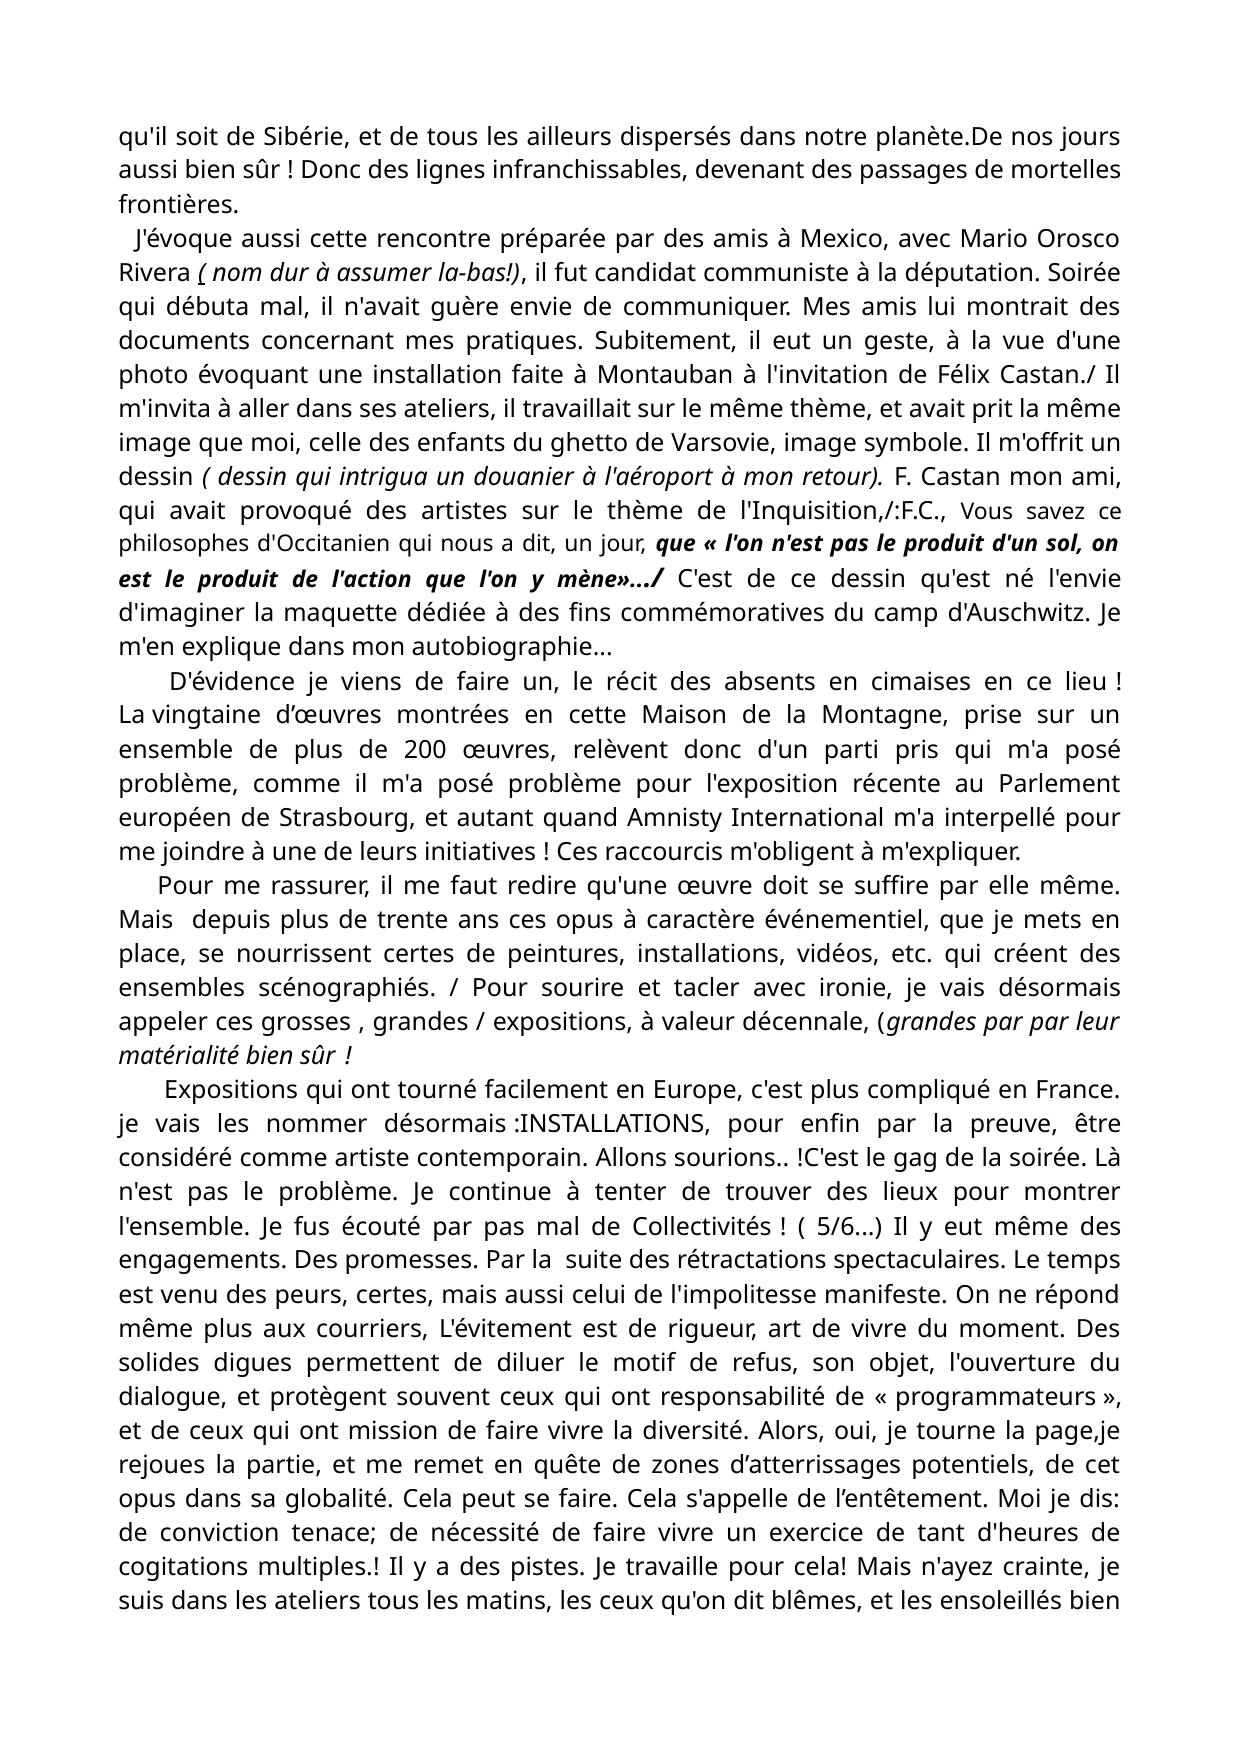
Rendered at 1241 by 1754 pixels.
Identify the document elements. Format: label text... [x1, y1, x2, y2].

text J'évoque aussi cette rencontre préparée par des amis à Mexico, avec Mario Orosco Rivera ( nom dur à assumer la-bas!), il fut candidat communiste à la députation. Soirée qui débuta mal, il n'avait guère envie de communiquer. Mes amis lui montrait des documents concernant mes pratiques. Subitement, il eut un geste, à la vue d'une photo évoquant une installation faite à Montauban à l'invitation de Félix Castan./ Il m'invita à aller dans ses ateliers, il travaillait sur le même thème, et avait prit la même image que moi, celle des enfants du ghetto de Varsovie, image symbole. Il m'offrit un dessin ( dessin qui intrigua un douanier à l'aéroport à mon retour). F. Castan mon ami, qui avait provoqué des artistes sur le thème de l'Inquisition,/:F.C., Vous savez ce philosophes d'Occitanien qui nous a dit, un jour, que « l'on n'est pas le produit d'un sol, on est le produit de l'action que l'on y mène».../ C'est de ce dessin qu'est né l'envie d'imaginer la maquette dédiée à des fins commémoratives du camp d'Auschwitz. Je m'en explique dans mon autobiographie... [118, 220, 1122, 663]
text Expositions qui ont tourné facilement en Europe, c'est plus compliqué en France. je vais les nommer désormais :INSTALLATIONS, pour enfin par la preuve, être considéré comme artiste contemporain. Allons sourions.. !C'est le gag de la soirée. Là n'est pas le problème. Je continue à tenter de trouver des lieux pour montrer l'ensemble. Je fus écouté par pas mal de Collectivités ! ( 5/6...) Il y eut même des engagements. Des promesses. Par la suite des rétractations spectaculaires. Le temps est venu des peurs, certes, mais aussi celui de l'impolitesse manifeste. On ne répond même plus aux courriers, L'évitement est de rigueur, art de vivre du moment. Des solides digues permettent de diluer le motif de refus, son objet, l'ouverture du dialogue, et protègent souvent ceux qui ont responsabilité de « programmateurs », et de ceux qui ont mission de faire vivre la diversité. Alors, oui, je tourne la page,je rejoues la partie, et me remet en quête de zones d’atterrissages potentiels, de cet opus dans sa globalité. Cela peut se faire. Cela s'appelle de l’entêtement. Moi je dis: de conviction tenace; de nécessité de faire vivre un exercice de tant d'heures de cogitations multiples.! Il y a des pistes. Je travaille pour cela! Mais n'ayez crainte, je suis dans les ateliers tous les matins, les ceux qu'on dit blêmes, et les ensoleillés bien [118, 1072, 1122, 1617]
text D'évidence je viens de faire un, le récit des absents en cimaises en ce lieu ! La vingtaine d’œuvres montrées en cette Maison de la Montagne, prise sur un ensemble de plus de 200 œuvres, relèvent donc d'un parti pris qui m'a posé problème, comme il m'a posé problème pour l'exposition récente au Parlement européen de Strasbourg, et autant quand Amnisty International m'a interpellé pour me joindre à une de leurs initiatives ! Ces raccourcis m'obligent à m'expliquer. [118, 663, 1122, 867]
text Pour me rassurer, il me faut redire qu'une œuvre doit se suffire par elle même. Mais depuis plus de trente ans ces opus à caractère événementiel, que je mets en place, se nourrissent certes de peintures, installations, vidéos, etc. qui créent des ensembles scénographiés. / Pour sourire et tacler avec ironie, je vais désormais appeler ces grosses , grandes / expositions, à valeur décennale, (grandes par par leur matérialité bien sûr ! [118, 867, 1122, 1072]
text qu'il soit de Sibérie, et de tous les ailleurs dispersés dans notre planète.De nos jours aussi bien sûr ! Donc des lignes infranchissables, devenant des passages de mortelles frontières. [118, 118, 1122, 220]
